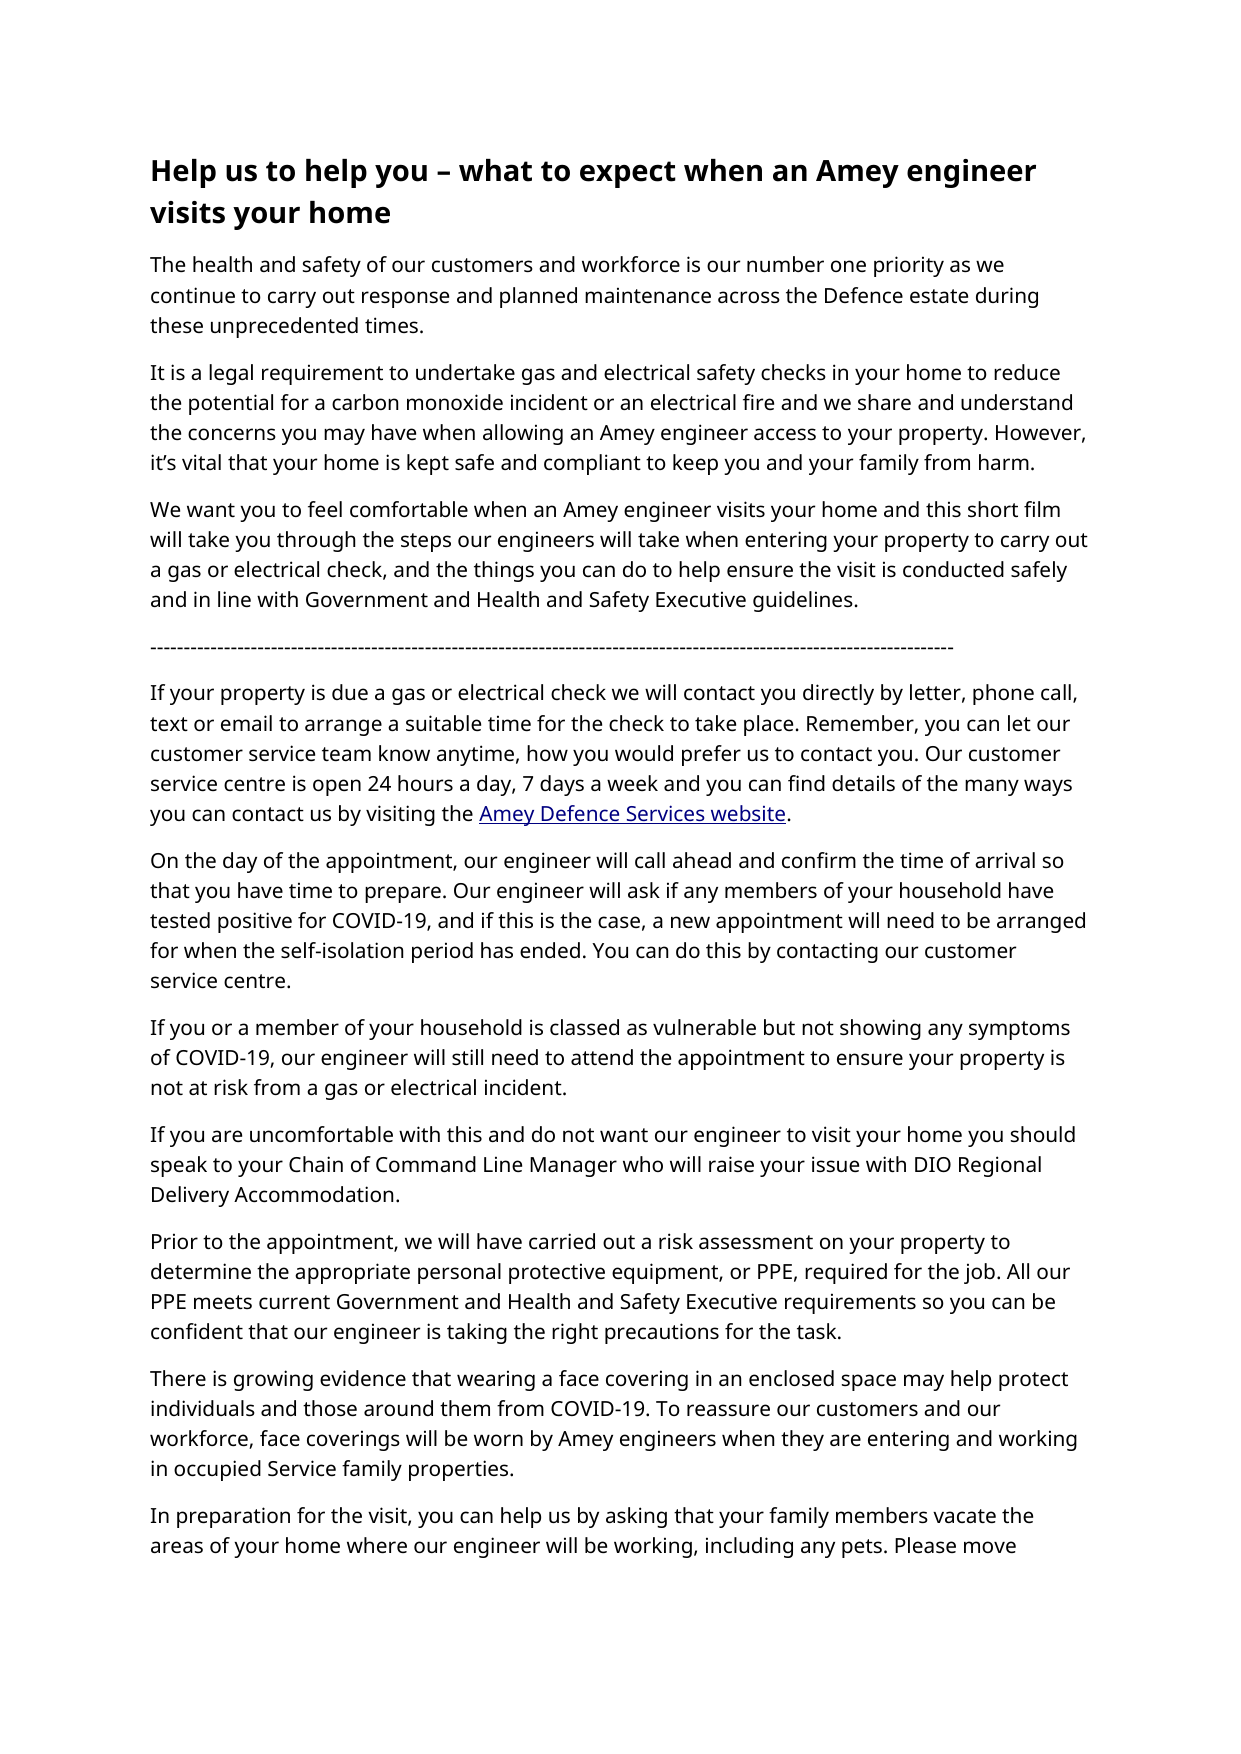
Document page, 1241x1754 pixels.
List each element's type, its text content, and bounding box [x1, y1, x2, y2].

text We want you to feel comfortable when an Amey engineer visits your home and this short film will take you through the steps our engineers will take when entering your property to carry out a gas or electrical check, and the things you can do to help ensure the visit is conducted safely and in line with Government and Health and Safety Executive guidelines. [150, 495, 1090, 613]
text If your property is due a gas or electrical check we will contact you directly by letter, phone call, text or email to arrange a suitable time for the check to take place. Remember, you can let our customer service team know anytime, how you would prefer us to contact you. Our customer service centre is open 24 hours a day, 7 days a week and you can find details of the many ways you can contact us by visiting the Amey Defence Services website. [150, 678, 1090, 827]
text The health and safety of our customers and workforce is our number one priority as we continue to carry out response and planned maintenance across the Defence estate during these unprecedented times. [150, 251, 1090, 339]
text If you or a member of your household is classed as vulnerable but not showing any symptoms of COVID-19, our engineer will still need to attend the appointment to ensure your property is not at risk from a gas or electrical incident. [150, 1013, 1090, 1102]
text In preparation for the visit, you can help us by asking that your family members vacate the areas of your home where our engineer will be working, including any pets. Please move [150, 1501, 1090, 1559]
text Prior to the appointment, we will have carried out a risk assessment on your property to determine the appropriate personal protective equipment, or PPE, required for the job. All our PPE meets current Government and Health and Safety Executive requirements so you can be confident that our engineer is taking the right precautions for the task. [150, 1227, 1090, 1346]
text It is a legal requirement to undertake gas and electrical safety checks in your home to reduce the potential for a carbon monoxide incident or an electrical fire and we share and understand the concerns you may have when allowing an Amey engineer access to your property. However, it’s vital that your home is kept safe and compliant to keep you and your family from harm. [150, 358, 1090, 476]
text There is growing evidence that wearing a face covering in an enclosed space may help protect individuals and those around them from COVID-19. To reassure our customers and our workforce, face coverings will be worn by Amey engineers when they are entering and working in occupied Service family properties. [150, 1364, 1090, 1483]
text ------------------------------------------------------------------------------------------------------------------------ [150, 632, 1090, 660]
text On the day of the appointment, our engineer will call ahead and confirm the time of arrival so that you have time to prepare. Our engineer will ask if any members of your household have tested positive for COVID-19, and if this is the case, a new appointment will need to be arranged for when the self-isolation period has ended. You can do this by contacting our customer service centre. [150, 846, 1090, 994]
text If you are uncomfortable with this and do not want our engineer to visit your home you should speak to your Chain of Command Line Manager who will raise your issue with DIO Regional Delivery Accommodation. [150, 1120, 1090, 1208]
text Help us to help you – what to expect when an Amey engineer visits your home [150, 150, 1090, 232]
